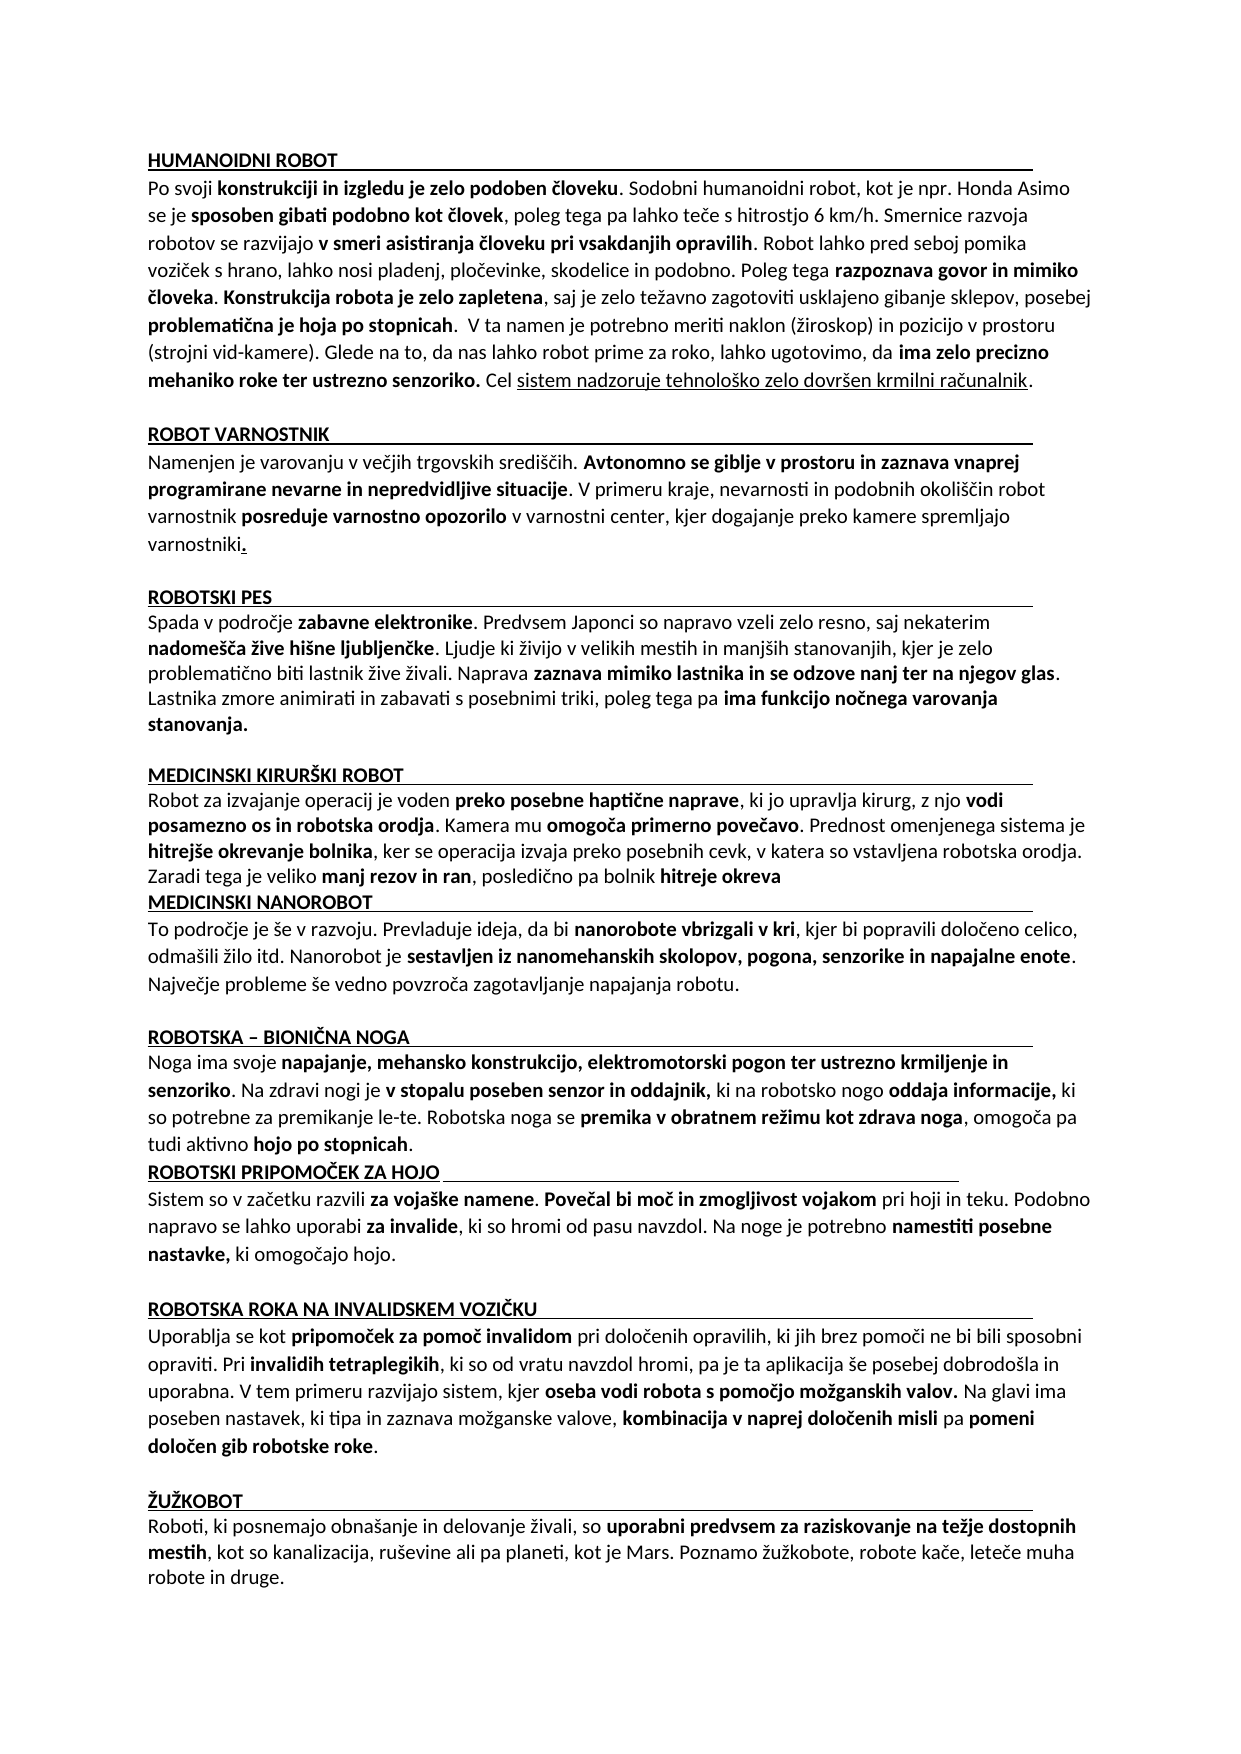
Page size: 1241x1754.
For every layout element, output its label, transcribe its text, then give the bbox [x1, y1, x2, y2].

text Noga ima svoje napajanje, mehansko konstrukcijo, elektromotorski pogon ter ustrezno krmiljenje in senzoriko. Na zdravi nogi je v stopalu poseben senzor in oddajnik, ki na robotsko nogo oddaja informacije, ki so potrebne za premikanje le-te. Robotska noga se premika v obratnem režimu kot zdrava noga, omogoča pa tudi aktivno hojo po stopnicah. [148, 1049, 1093, 1157]
text ŽUŽKOBOT Roboti, ki posnemajo obnašanje in delovanje živali, so uporabni predvsem za raziskovanje na težje dostopnih mestih, kot so kanalizacija, ruševine ali pa planeti, kot je Mars. Poznamo žužkobote, robote kače, leteče muha robote in druge. [148, 1460, 1093, 1590]
text HUMANOIDNI ROBOT Po svoji konstrukciji in izgledu je zelo podoben človeku. Sodobni humanoidni robot, kot je npr. Honda Asimo se je sposoben gibati podobno kot človek, poleg tega pa lahko teče s hitrostjo 6 km/h. Smernice razvoja robotov se razvijajo v smeri asistiranja človeku pri vsakdanjih opravilih. Robot lahko pred seboj pomika voziček s hrano, lahko nosi pladenj, pločevinke, skodelice in podobno. Poleg tega razpoznava govor in mimiko človeka. Konstrukcija robota je zelo zapletena, saj je zelo težavno zagotoviti usklajeno gibanje sklepov, posebej problematična je hoja po stopnicah. V ta namen je potrebno meriti naklon (žiroskop) in pozicijo v prostoru (strojni vid-kamere). Glede na to, da nas lahko robot prime za roko, lahko ugotovimo, da ima zelo precizno mehaniko roke ter ustrezno senzoriko. Cel sistem nadzoruje tehnološko zelo dovršen krmilni računalnik. ROBOT VARNOSTNIK [148, 148, 1093, 447]
text MEDICINSKI NANOROBOT To področje je še v razvoju. Prevladuje ideja, da bi nanorobote vbrizgali v kri, kjer bi popravili določeno celico, odmašili žilo itd. Nanorobot je sestavljen iz nanomehanskih skolopov, pogona, senzorike in napajalne enote. Največje probleme še vedno povzroča zagotavljanje napajanja robotu. [148, 889, 1093, 997]
text ROBOTSKI PRIPOMOČEK ZA HOJO Sistem so v začetku razvili za vojaške namene. Povečal bi moč in zmogljivost vojakom pri hoji in teku. Podobno napravo se lahko uporabi za invalide, ki so hromi od pasu navzdol. Na noge je potrebno namestiti posebne nastavke, ki omogočajo hojo. [148, 1159, 1093, 1267]
text Robot za izvajanje operacij je voden preko posebne haptične naprave, ki jo upravlja kirurg, z njo vodi posamezno os in robotska orodja. Kamera mu omogoča primerno povečavo. Prednost omenjenega sistema je hitrejše okrevanje bolnika, ker se operacija izvaja preko posebnih cevk, v katera so vstavljena robotska orodja. Zaradi tega je veliko manj rezov in ran, posledično pa bolnik hitreje okreva [148, 787, 1093, 889]
text Namenjen je varovanju v večjih trgovskih središčih. Avtonomno se giblje v prostoru in zaznava vnaprej programirane nevarne in nepredvidljive situacije. V primeru kraje, nevarnosti in podobnih okoliščin robot varnostnik posreduje varnostno opozorilo v varnostni center, kjer dogajanje preko kamere spremljajo varnostniki. [148, 449, 1093, 557]
text ROBOTSKI PES Spada v področje zabavne elektronike. Predvsem Japonci so napravo vzeli zelo resno, saj nekaterim nadomešča žive hišne ljubljenčke. Ljudje ki živijo v velikih mestih in manjših stanovanjih, kjer je zelo problematično biti lastnik žive živali. Naprava zaznava mimiko lastnika in se odzove nanj ter na njegov glas. Lastnika zmore animirati in zabavati s posebnimi triki, poleg tega pa ima funkcijo nočnega varovanja stanovanja. MEDICINSKI KIRURŠKI ROBOT [148, 558, 1093, 787]
text ROBOTSKA – BIONIČNA NOGA [148, 998, 1093, 1049]
text ROBOTSKA ROKA NA INVALIDSKEM VOZIČKU Uporablja se kot pripomoček za pomoč invalidom pri določenih opravilih, ki jih brez pomoči ne bi bili sposobni opraviti. Pri invalidih tetraplegikih, ki so od vratu navzdol hromi, pa je ta aplikacija še posebej dobrodošla in uporabna. V tem primeru razvijajo sistem, kjer oseba vodi robota s pomočjo možganskih valov. Na glavi ima poseben nastavek, ki tipa in zaznava možganske valove, kombinacija v naprej določenih misli pa pomeni določen gib robotske roke. [148, 1268, 1093, 1458]
